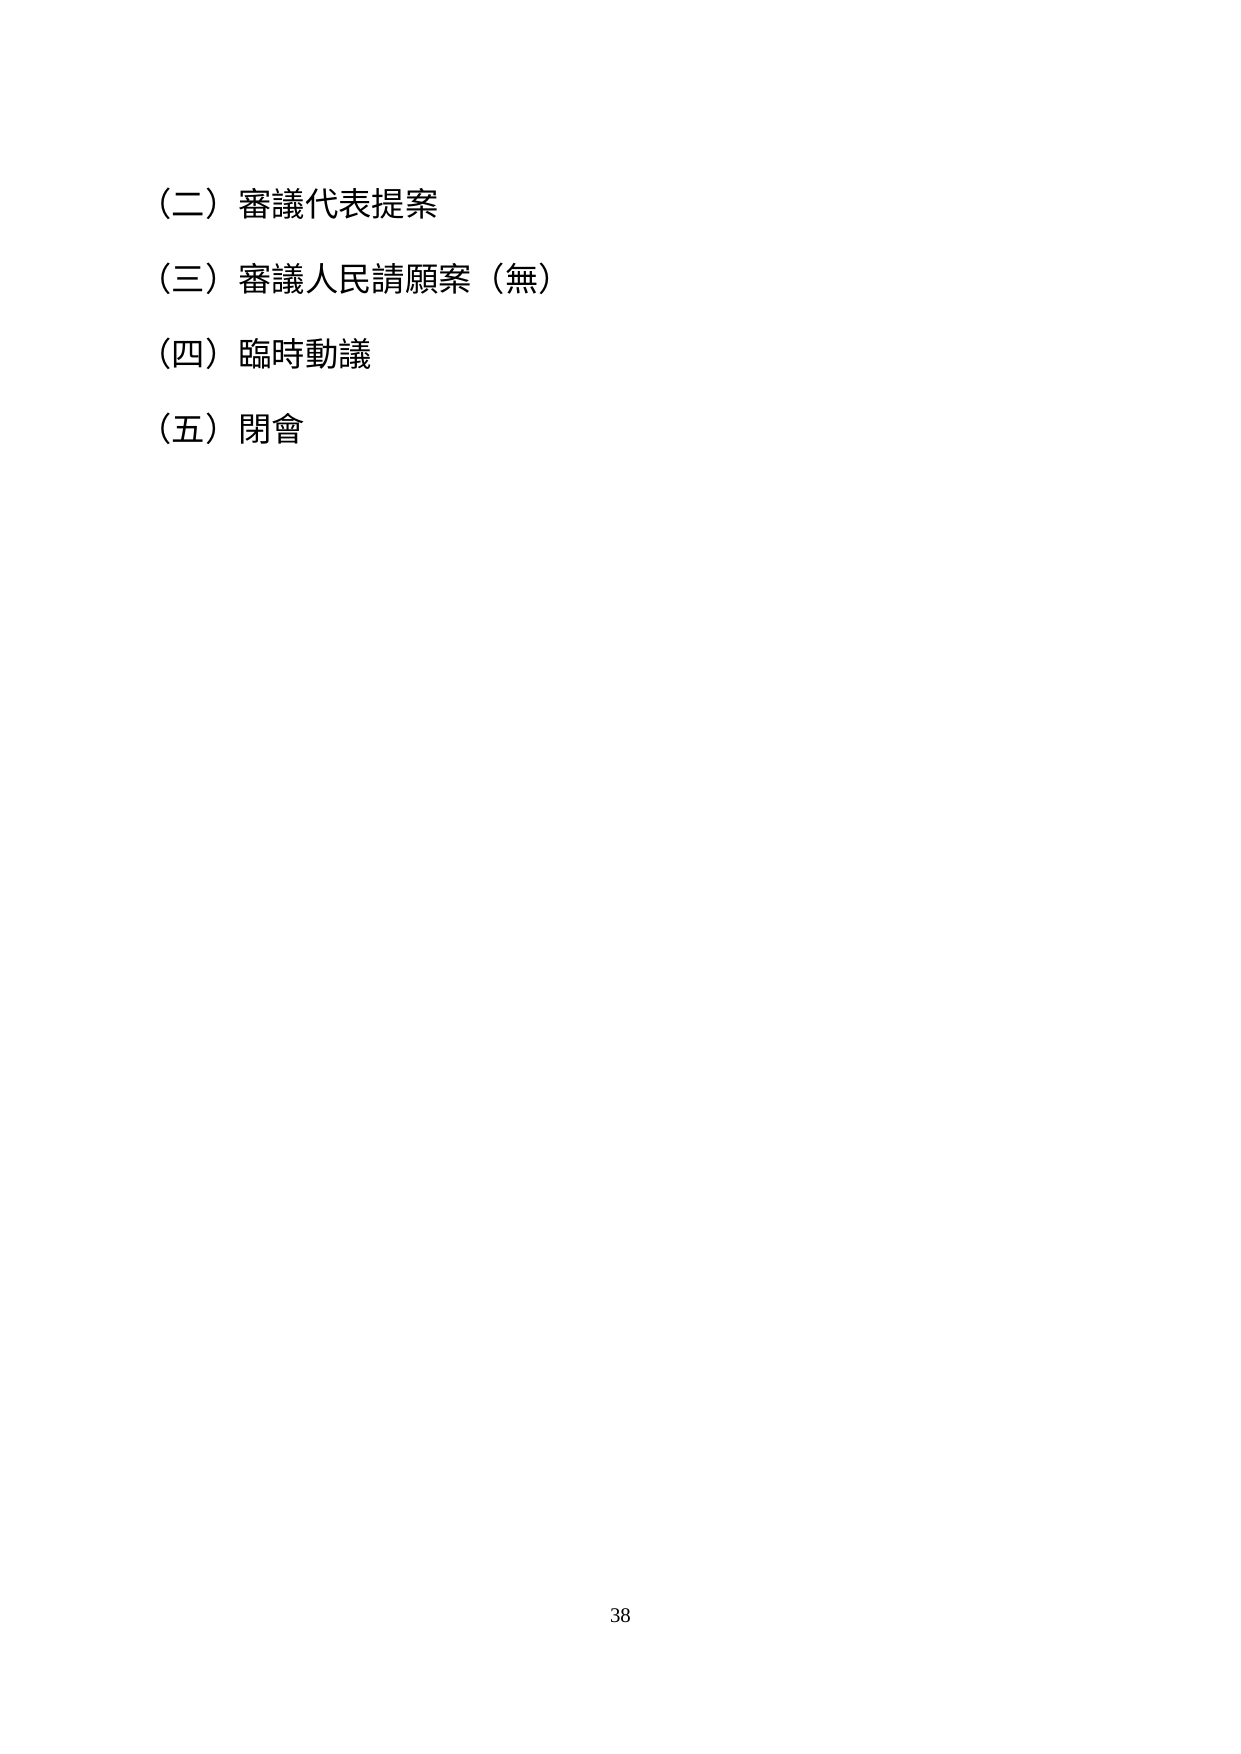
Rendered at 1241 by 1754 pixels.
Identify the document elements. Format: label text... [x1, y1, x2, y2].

text （二）審議代表提案 [112, 164, 1128, 239]
text （四）臨時動議 [112, 314, 1128, 389]
text （三）審議人民請願案（無） [112, 239, 1128, 314]
text （五）閉會 [112, 389, 1128, 464]
